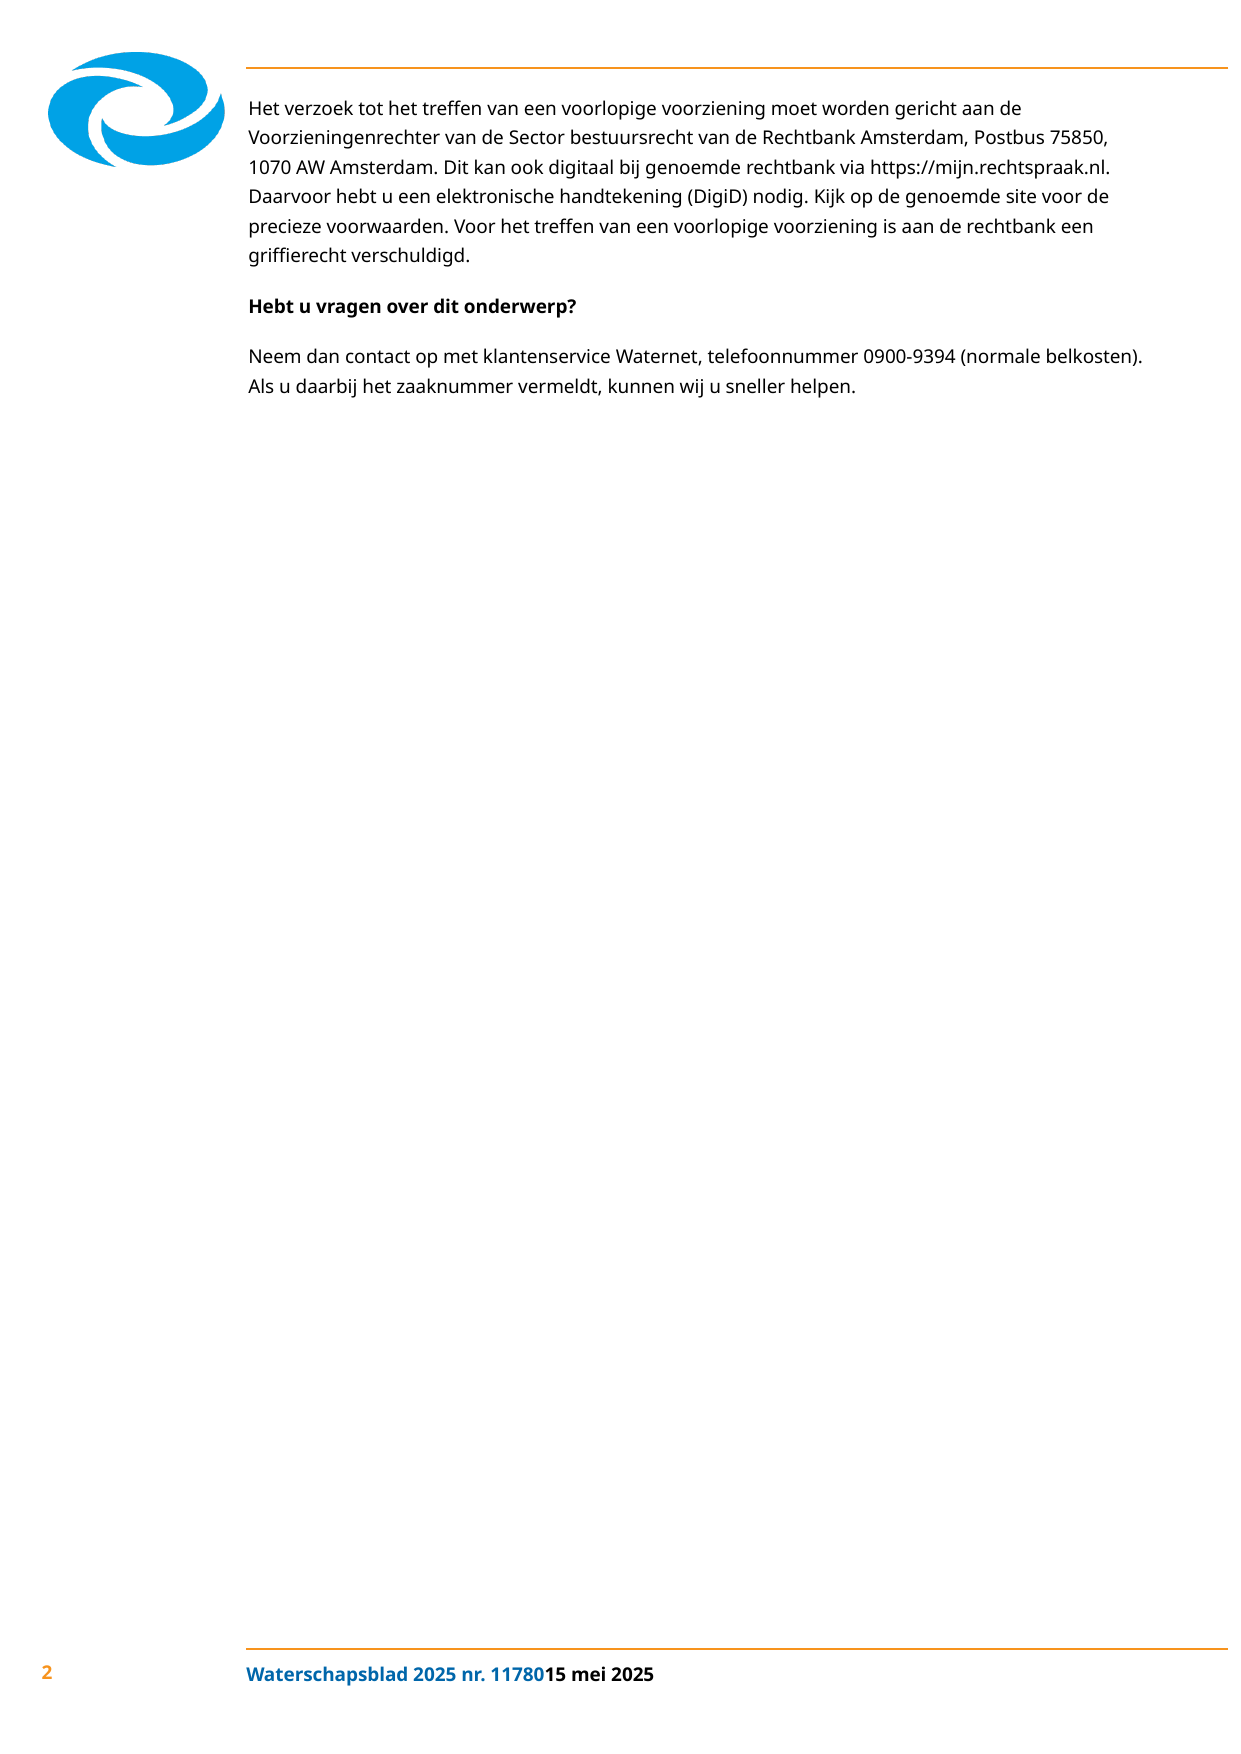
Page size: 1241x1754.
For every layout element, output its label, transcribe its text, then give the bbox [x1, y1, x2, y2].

text Het verzoek tot het treffen van een voorlopige voorziening moet worden gericht aan de Voorzieningenrechter van de Sector bestuursrecht van de Rechtbank Amsterdam, Postbus 75850, 1070 AW Amsterdam. Dit kan ook digitaal bij genoemde rechtbank via https://mijn.rechtspraak.nl. Daarvoor hebt u een elektronische handtekening (DigiD) nodig. Kijk op de genoemde site voor de precieze voorwaarden. Voor het treffen van een voorlopige voorziening is aan de rechtbank een griffierecht verschuldigd. [248, 95, 1152, 268]
text Neem dan contact op met klantenservice Waternet, telefoonnummer 0900-9394 (normale belkosten). Als u daarbij het zaaknummer vermeldt, kunnen wij u sneller helpen. [248, 343, 1152, 399]
text Hebt u vragen over dit onderwerp? [248, 293, 1152, 319]
picture [41, 47, 231, 172]
